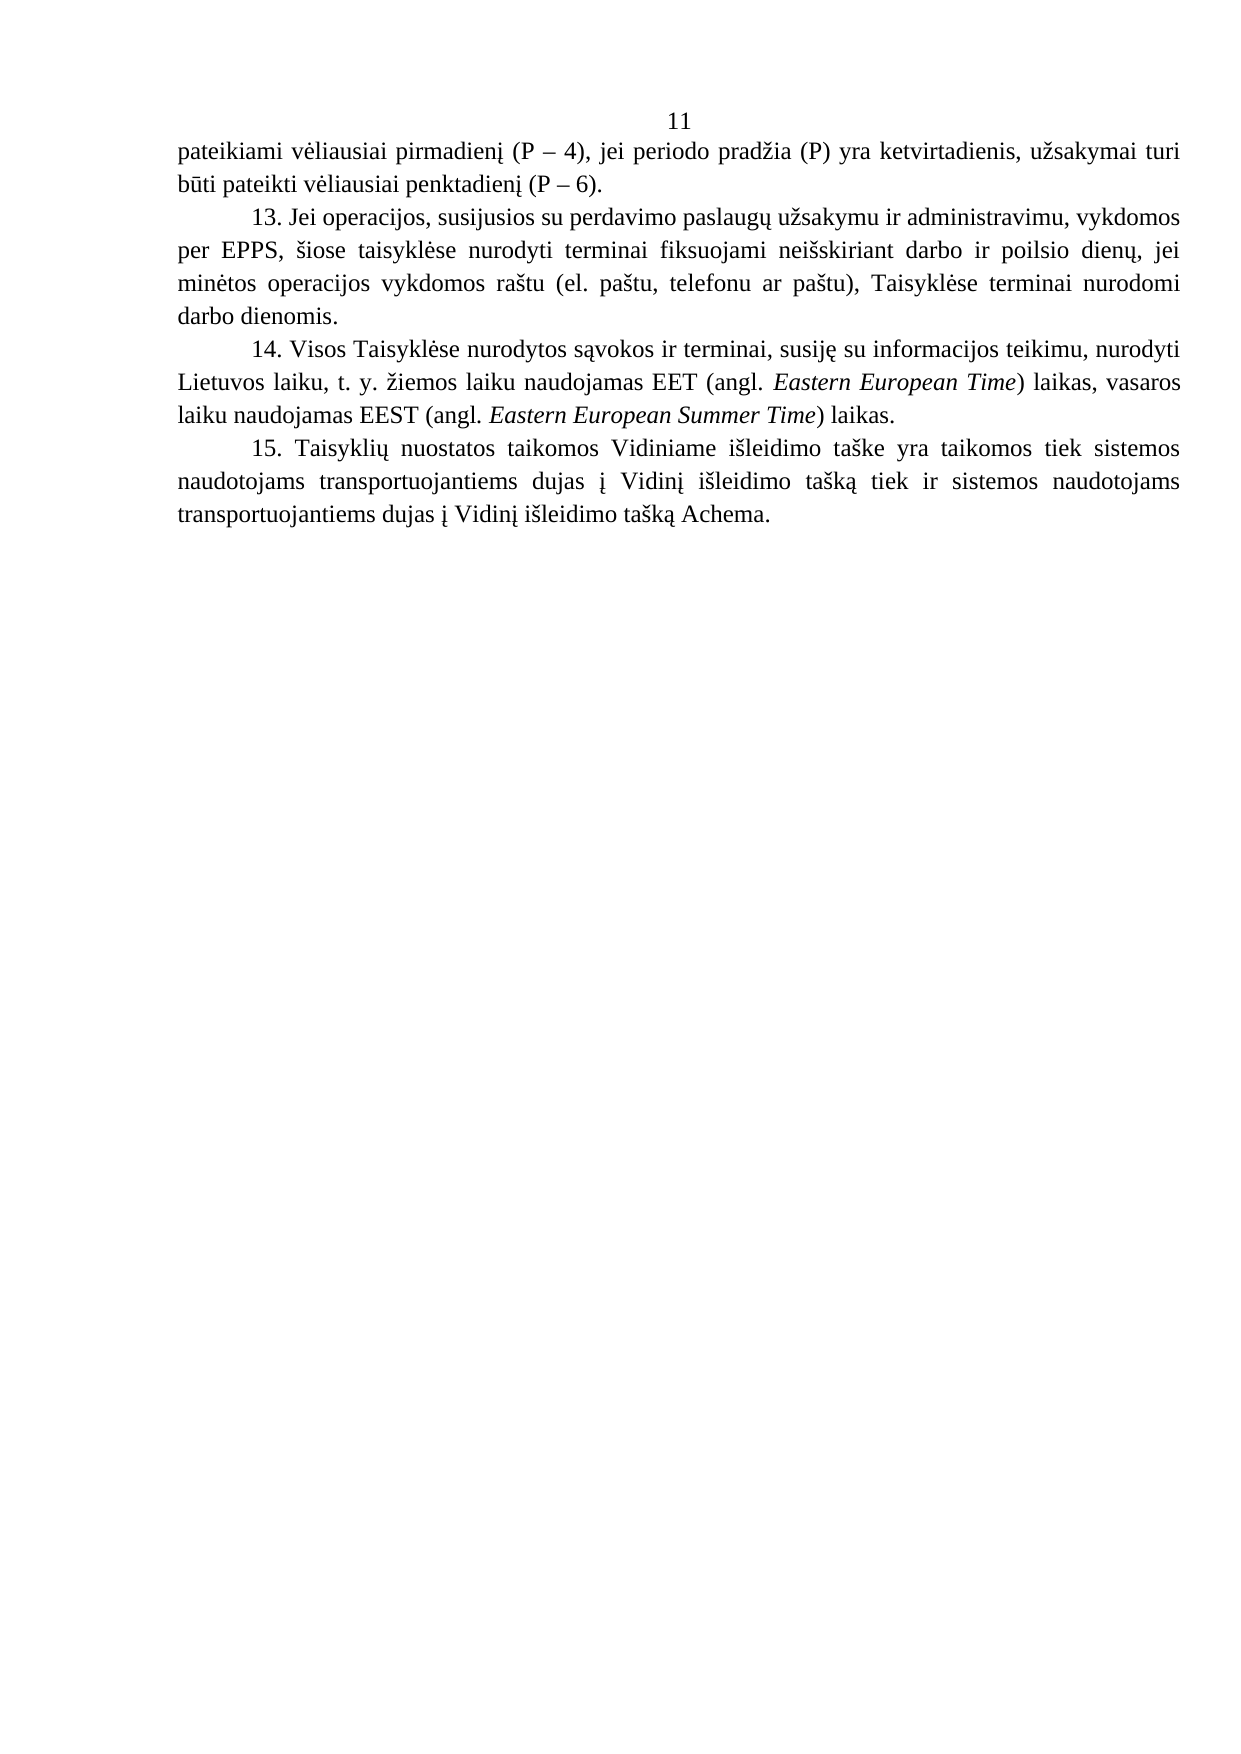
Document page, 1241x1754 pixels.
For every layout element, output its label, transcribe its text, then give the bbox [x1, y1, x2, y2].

text 13. Jei operacijos, susijusios su perdavimo paslaugų užsakymu ir administravimu, vykdomos per EPPS, šiose taisyklėse nurodyti terminai fiksuojami neišskiriant darbo ir poilsio dienų, jei minėtos operacijos vykdomos raštu (el. paštu, telefonu ar paštu), Taisyklėse terminai nurodomi darbo dienomis. [177, 202, 1181, 330]
text 14. Visos Taisyklėse nurodytos sąvokos ir terminai, susiję su informacijos teikimu, nurodyti Lietuvos laiku, t. y. žiemos laiku naudojamas EET (angl. Eastern European Time) laikas, vasaros laiku naudojamas EEST (angl. Eastern European Summer Time) laikas. [177, 334, 1181, 429]
text pateikiami vėliausiai pirmadienį (P – 4), jei periodo pradžia (P) yra ketvirtadienis, užsakymai turi būti pateikti vėliausiai penktadienį (P – 6). [177, 136, 1181, 198]
text 15. Taisyklių nuostatos taikomos Vidiniame išleidimo taške yra taikomos tiek sistemos naudotojams transportuojantiems dujas į Vidinį išleidimo tašką tiek ir sistemos naudotojams transportuojantiems dujas į Vidinį išleidimo tašką Achema. [177, 433, 1181, 528]
